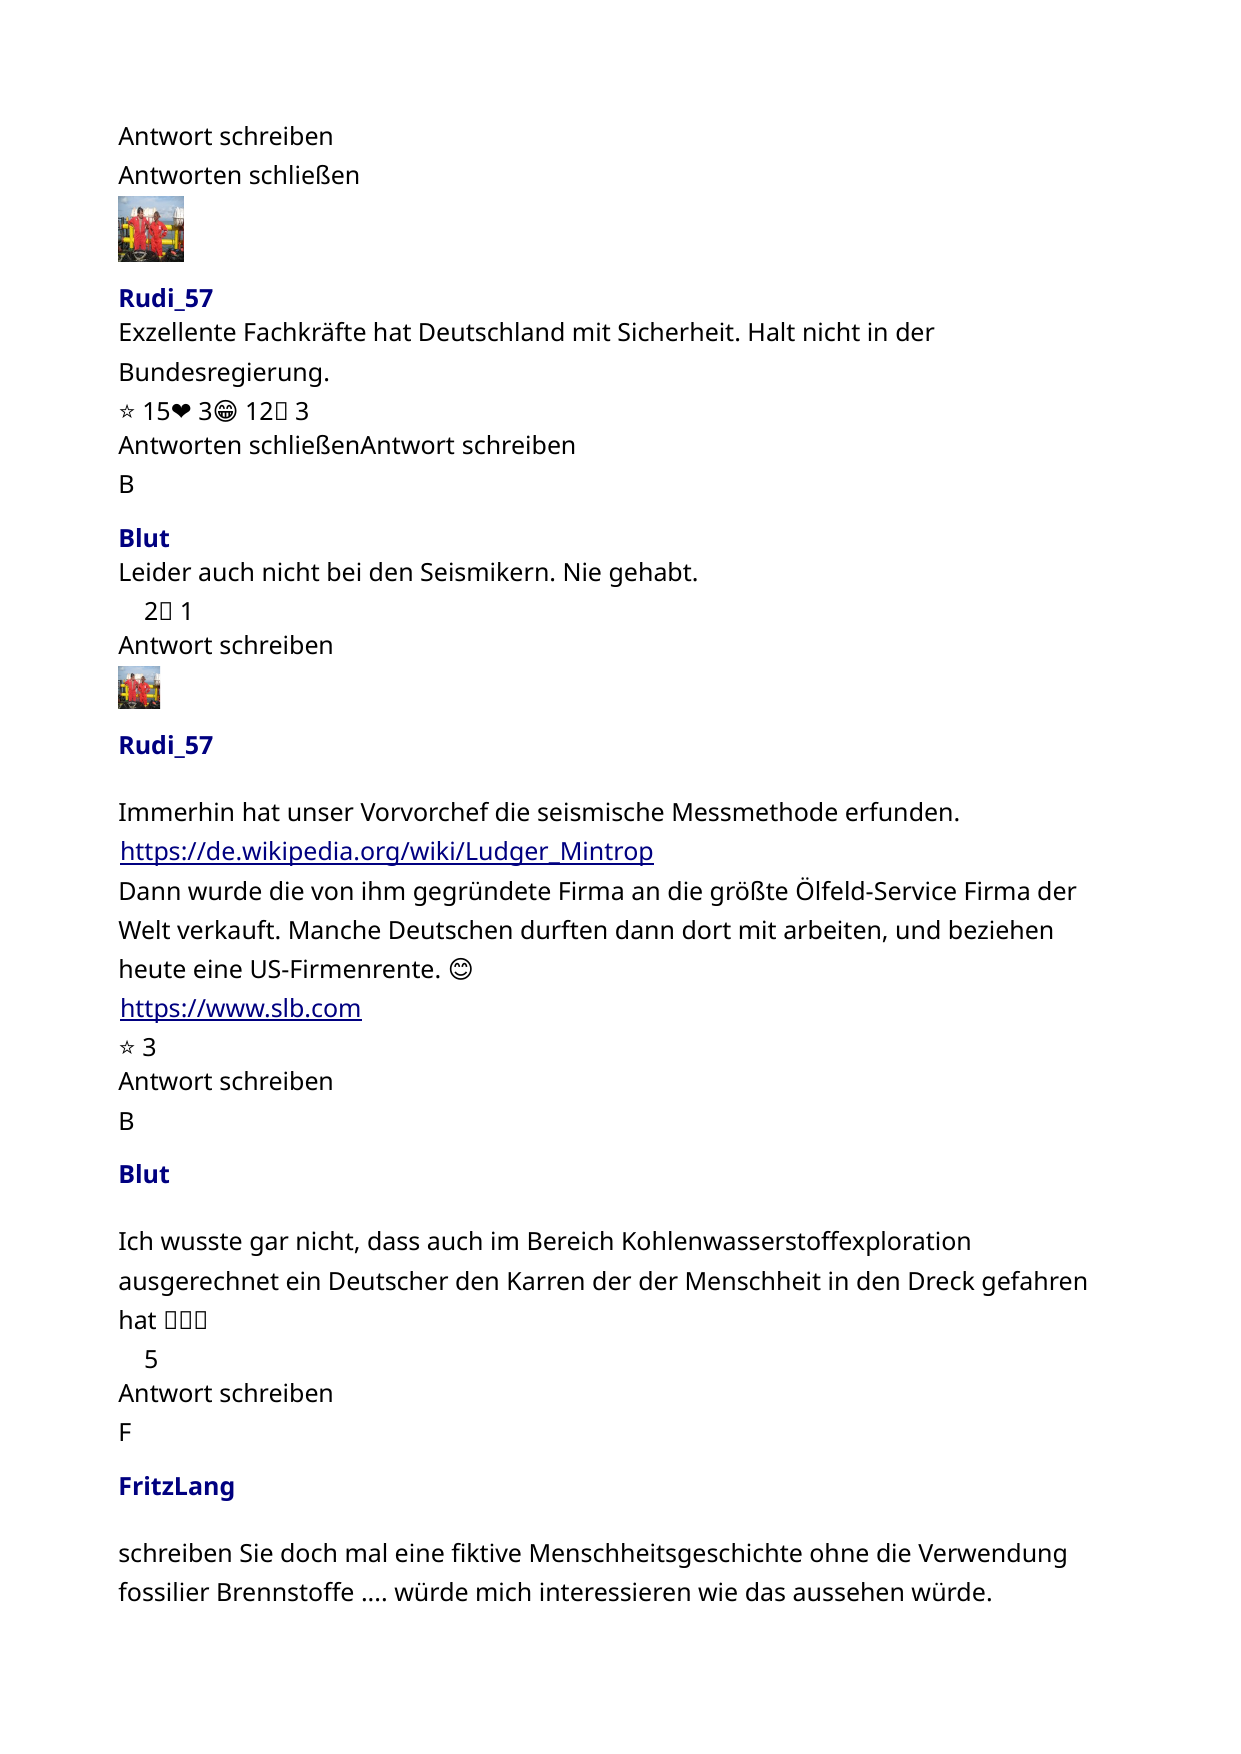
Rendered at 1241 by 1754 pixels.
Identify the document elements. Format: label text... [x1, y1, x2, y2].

text Antwort schreiben [118, 118, 1122, 152]
text ⭐️ 3 [118, 1030, 1122, 1064]
text Ich wusste gar nicht, dass auch im Bereich Kohlenwasserstoffexploration ausgerechnet ein Deutscher den Karren der der Menschheit in den Dreck gefahren hat 🤣🤣🤣 [118, 1224, 1122, 1336]
text Antwort schreiben [118, 628, 1122, 662]
subtitle FritzLang [118, 1468, 1122, 1502]
text Immerhin hat unser Vorvorchef die seismische Messmethode erfunden. [118, 795, 1122, 829]
picture [118, 666, 161, 709]
text Dann wurde die von ihm gegründete Firma an die größte Ölfeld-Service Firma der Welt verkauft. Manche Deutschen durften dann dort mit arbeiten, und beziehen heute eine US-Firmenrente. 😊 [118, 873, 1122, 986]
text https://www.slb.com [118, 991, 1122, 1025]
text Exzellente Fachkräfte hat Deutschland mit Sicherheit. Halt nicht in der Bundesregierung. [118, 315, 1122, 388]
subtitle Blut [118, 520, 1122, 554]
text 🙁 2🤨 1 [118, 593, 1122, 628]
text ⭐️ 15❤️ 3😁 12🤨 3 [118, 393, 1122, 427]
text B [118, 467, 1122, 501]
picture [118, 196, 184, 262]
text Leider auch nicht bei den Seismikern. Nie gehabt. [118, 554, 1122, 588]
text https://de.wikipedia.org/wiki/Ludger_Mintrop [118, 834, 1122, 868]
text schreiben Sie doch mal eine fiktive Menschheitsgeschichte ohne die Verwendung fossilier Brennstoffe .... würde mich interessieren wie das aussehen würde. [118, 1536, 1122, 1609]
subtitle Rudi_57 [118, 281, 1122, 315]
text Antwort schreiben [118, 1376, 1122, 1409]
subtitle Rudi_57 [118, 728, 1122, 762]
text Antworten schließenAntwort schreiben [118, 427, 1122, 461]
text Antworten schließen [118, 157, 1122, 191]
text F [118, 1415, 1122, 1449]
text B [118, 1103, 1122, 1137]
subtitle Blut [118, 1157, 1122, 1191]
text 🙁 5 [118, 1341, 1122, 1376]
text Antwort schreiben [118, 1064, 1122, 1098]
